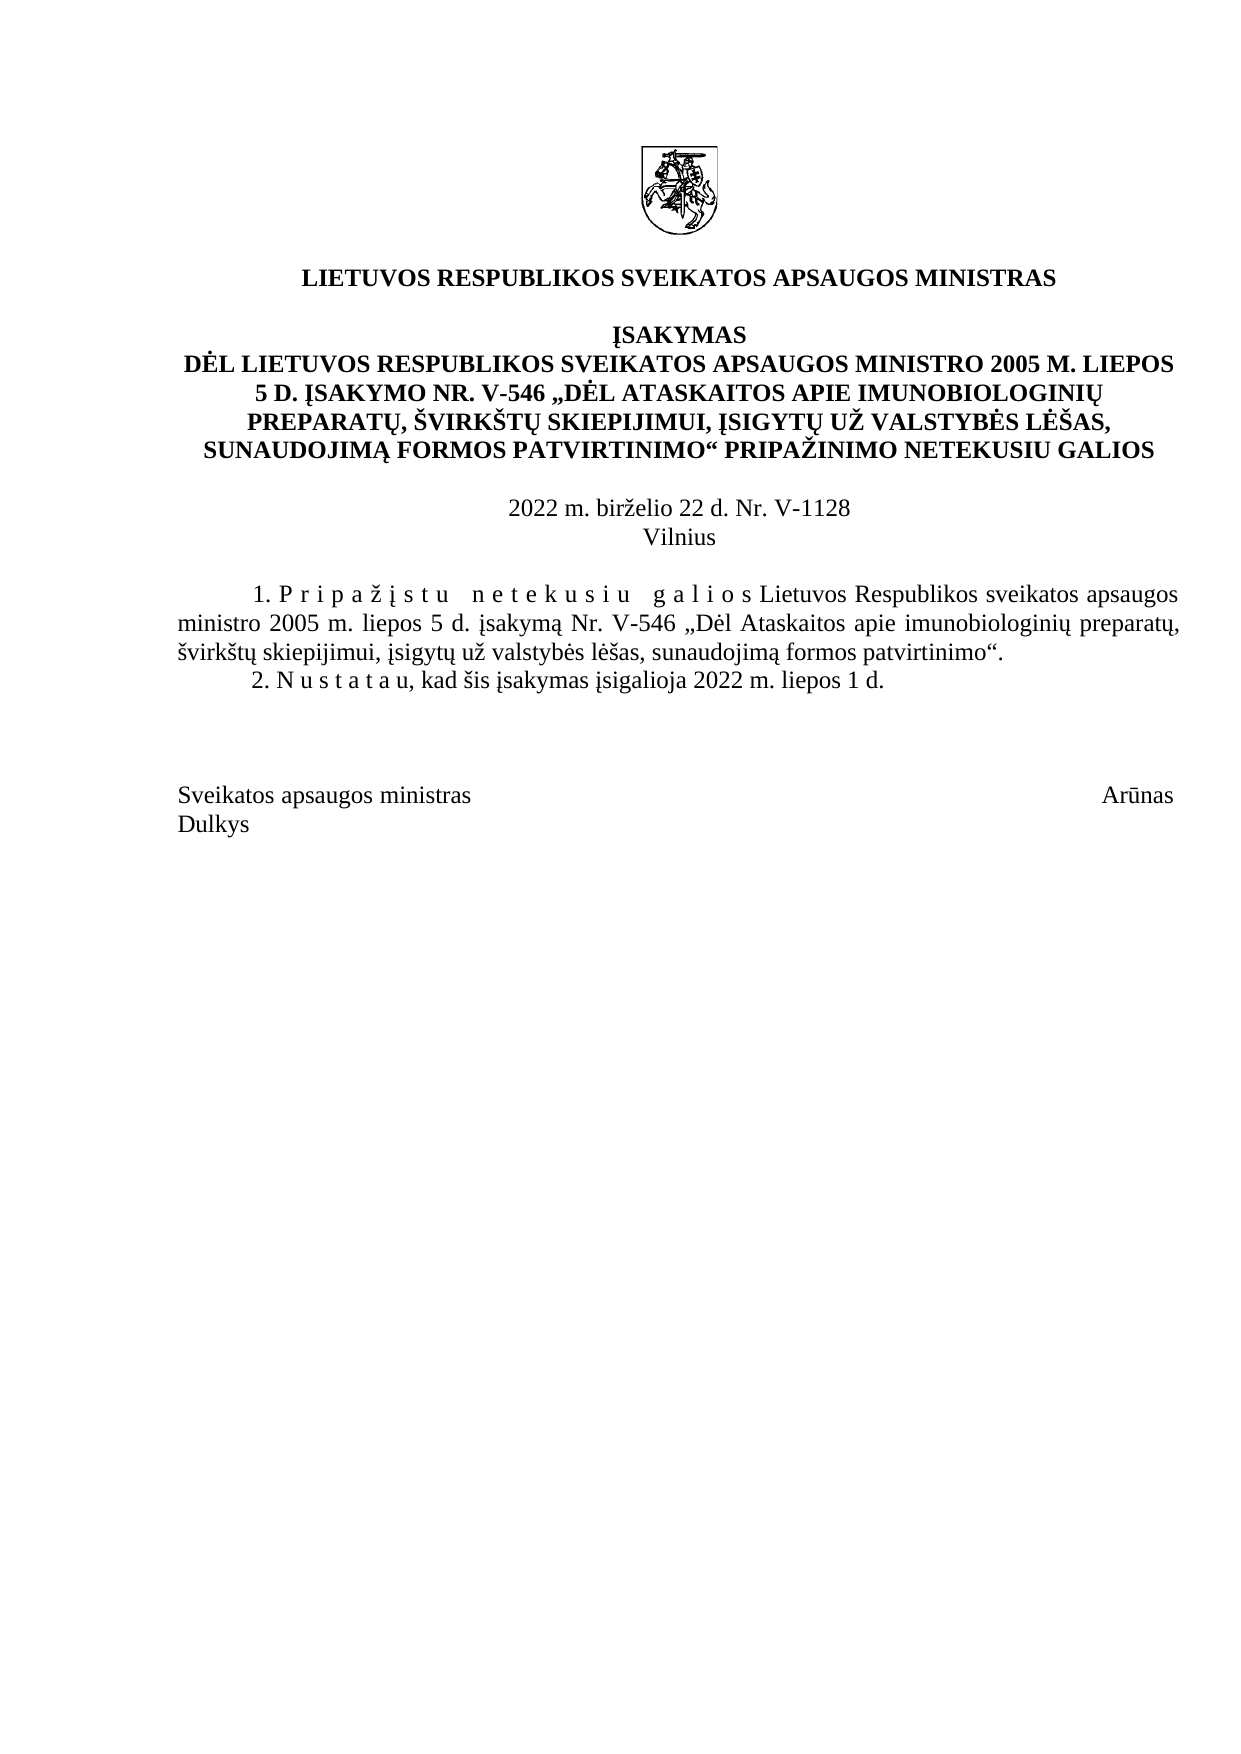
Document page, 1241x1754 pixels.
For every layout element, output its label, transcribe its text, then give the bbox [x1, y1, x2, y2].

text ĮSAKYMAS [177, 321, 1181, 349]
text LIETUVOS RESPUBLIKOS SVEIKATOS APSAUGOS MINISTRAS [177, 263, 1181, 292]
text Vilnius [177, 522, 1181, 551]
text 1. P r i p a ž į s t u n e t e k u s i u g a l i o s Lietuvos Respublikos sveikatos apsaugos ministro 2005 m. liepos 5 d. įsakymą Nr. V-546 „Dėl Ataskaitos apie imunobiologinių preparatų, švirkštų skiepijimui, įsigytų už valstybės lėšas, sunaudojimą formos patvirtinimo“. [177, 579, 1181, 666]
text DĖL LIETUVOS RESPUBLIKOS SVEIKATOS APSAUGOS MINISTRO 2005 M. LIEPOS 5 D. ĮSAKYMO NR. V-546 „DĖL ATASKAITOS APIE IMUNOBIOLOGINIŲ PREPARATŲ, ŠVIRKŠTŲ SKIEPIJIMUI, ĮSIGYTŲ UŽ VALSTYBĖS LĖŠAS, SUNAUDOJIMĄ FORMOS PATVIRTINIMO“ PRIPAŽINIMO NETEKUSIU GALIOS [177, 349, 1181, 464]
text Sveikatos apsaugos ministras Arūnas Dulkys [177, 781, 1181, 838]
text 2. N u s t a t a u, kad šis įsakymas įsigalioja 2022 m. liepos 1 d. [177, 666, 1181, 694]
text 2022 m. birželio 22 d. Nr. V-1128 [177, 493, 1181, 522]
